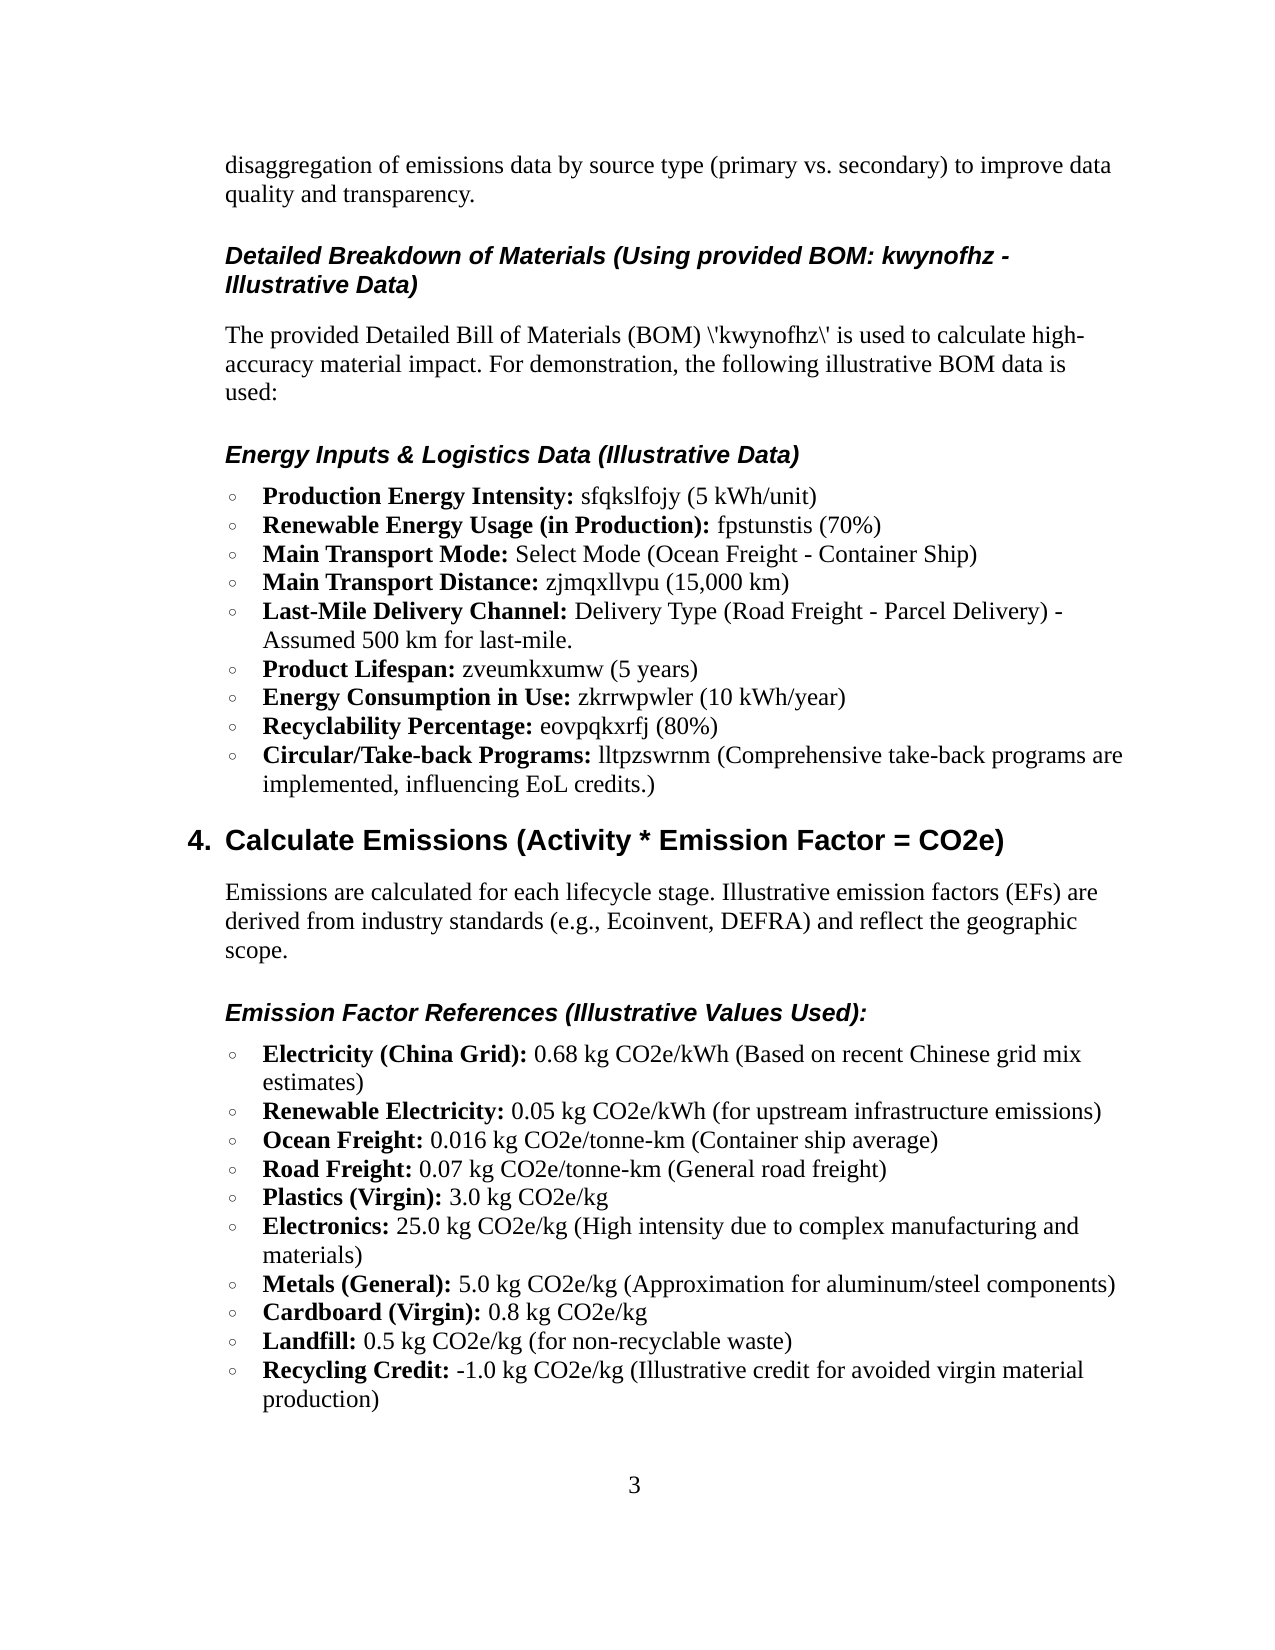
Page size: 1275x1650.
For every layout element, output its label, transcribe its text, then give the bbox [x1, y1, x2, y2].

list Cardboard (Virgin): 0.8 kg CO2e/kg [225, 1297, 1125, 1326]
list Production Energy Intensity: sfqkslfojy (5 kWh/unit) [225, 481, 1125, 510]
list Last-Mile Delivery Channel: Delivery Type (Road Freight - Parcel Delivery) - Assumed 500 km for last-mile. [225, 596, 1125, 654]
list Plastics (Virgin): 3.0 kg CO2e/kg [225, 1182, 1125, 1211]
subtitle Calculate Emissions (Activity * Emission Factor = CO2e) [187, 822, 1125, 856]
list Recyclability Percentage: eovpqkxrfj (80%) [225, 711, 1125, 740]
list Main Transport Mode: Select Mode (Ocean Freight - Container Ship) [225, 539, 1125, 567]
list Electronics: 25.0 kg CO2e/kg (High intensity due to complex manufacturing and materials) [225, 1211, 1125, 1269]
list Road Freight: 0.07 kg CO2e/tonne-km (General road freight) [225, 1154, 1125, 1182]
list Metals (General): 5.0 kg CO2e/kg (Approximation for aluminum/steel components) [225, 1269, 1125, 1297]
list Emissions are calculated for each lifecycle stage. Illustrative emission factors (EFs) are derived from industry standards (e.g., Ecoinvent, DEFRA) and reflect the geographic scope. [187, 877, 1125, 964]
list Electricity (China Grid): 0.68 kg CO2e/kWh (Based on recent Chinese grid mix estimates) [225, 1039, 1125, 1096]
list The provided Detailed Bill of Materials (BOM) \'kwynofhz\' is used to calculate high-accuracy material impact. For demonstration, the following illustrative BOM data is used: [187, 320, 1125, 406]
list Ocean Freight: 0.016 kg CO2e/tonne-km (Container ship average) [225, 1125, 1125, 1154]
list Renewable Energy Usage (in Production): fpstunstis (70%) [225, 510, 1125, 539]
list disaggregation of emissions data by source type (primary vs. secondary) to improve data quality and transparency. [187, 150, 1125, 207]
list Energy Consumption in Use: zkrrwpwler (10 kWh/year) [225, 682, 1125, 711]
subtitle Energy Inputs & Logistics Data (Illustrative Data) [187, 440, 1125, 469]
subtitle Detailed Breakdown of Materials (Using provided BOM: kwynofhz - Illustrative Data) [187, 241, 1125, 298]
list Landfill: 0.5 kg CO2e/kg (for non-recyclable waste) [225, 1326, 1125, 1355]
list Circular/Take-back Programs: lltpzswrnm (Comprehensive take-back programs are implemented, influencing EoL credits.) [225, 740, 1125, 797]
list Recycling Credit: -1.0 kg CO2e/kg (Illustrative credit for avoided virgin material production) [225, 1355, 1125, 1412]
subtitle Emission Factor References (Illustrative Values Used): [187, 998, 1125, 1026]
list Renewable Electricity: 0.05 kg CO2e/kWh (for upstream infrastructure emissions) [225, 1096, 1125, 1125]
list Main Transport Distance: zjmqxllvpu (15,000 km) [225, 567, 1125, 596]
list Product Lifespan: zveumkxumw (5 years) [225, 654, 1125, 682]
